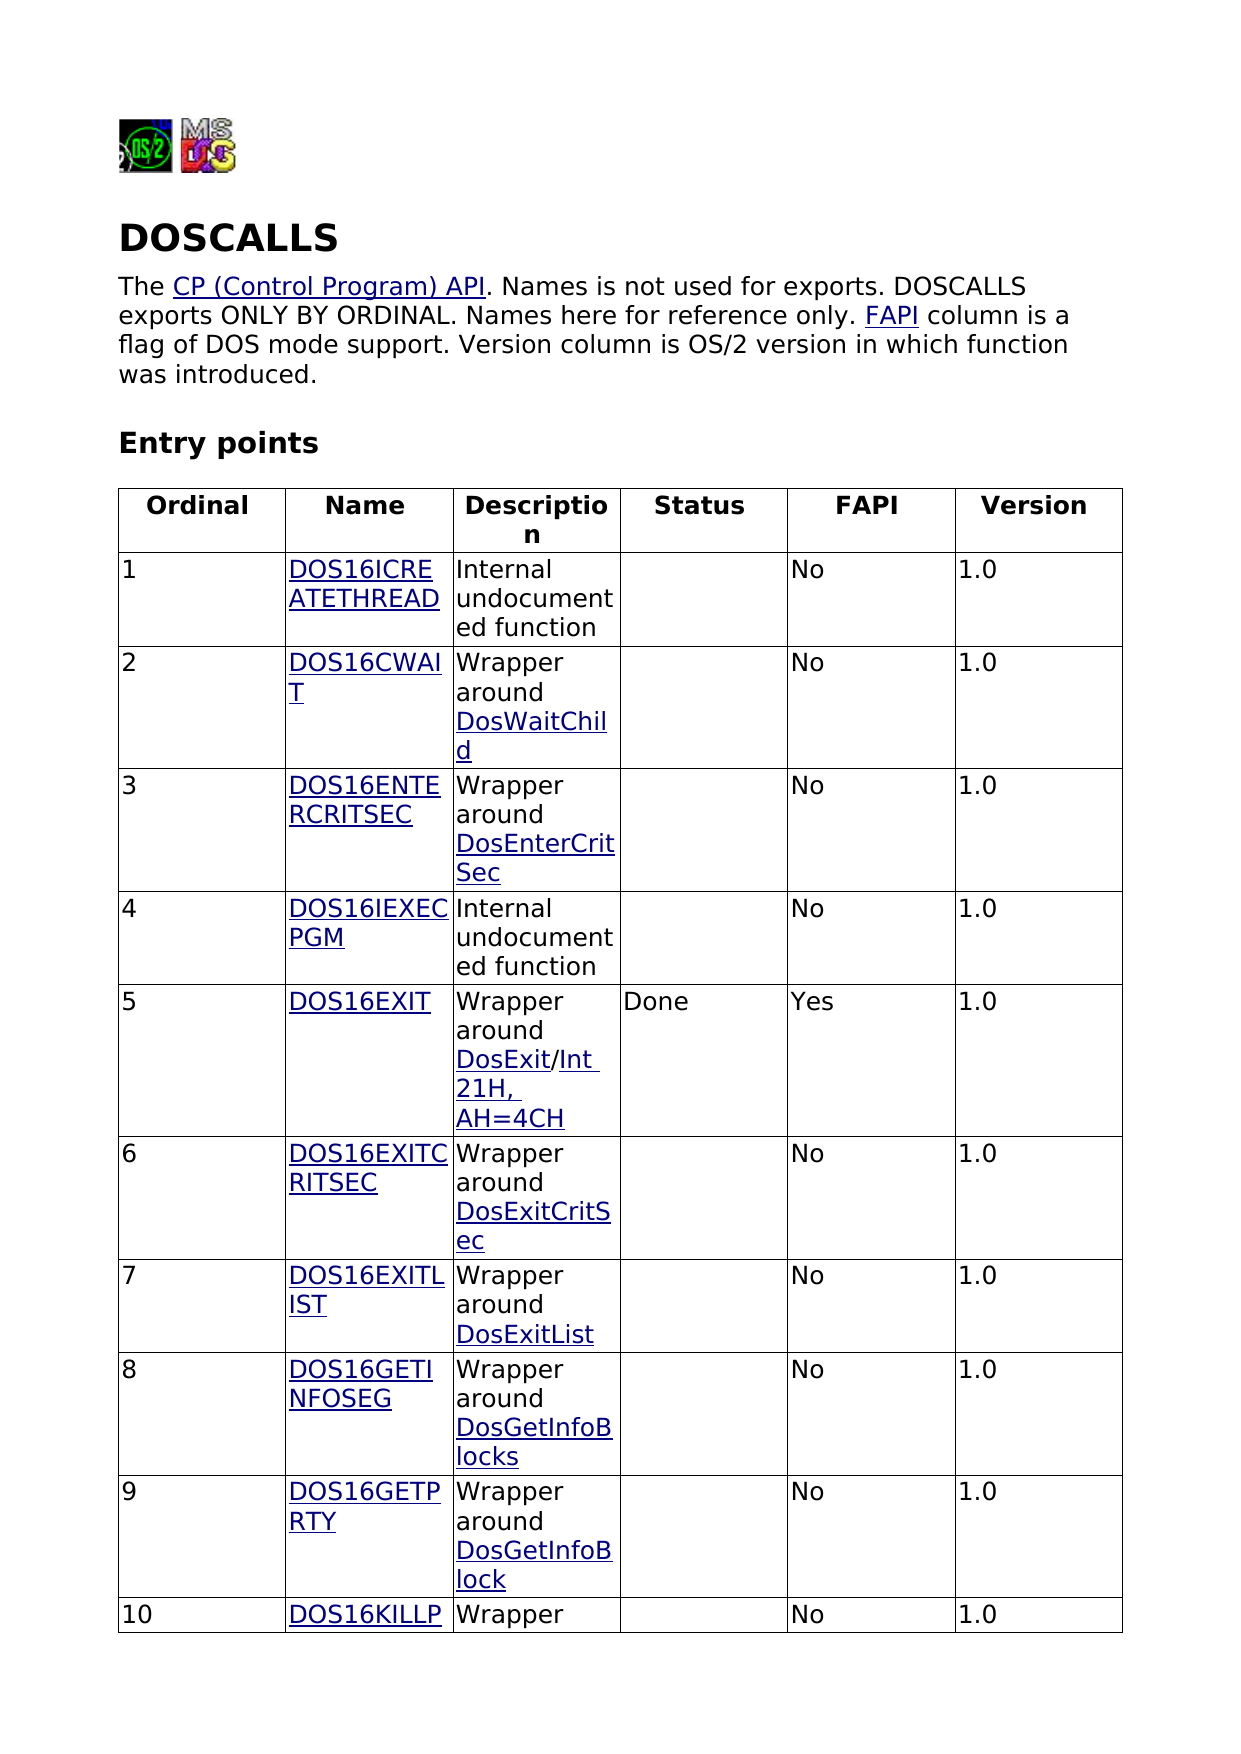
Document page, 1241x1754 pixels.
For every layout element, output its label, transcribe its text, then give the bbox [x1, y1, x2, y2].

table_cell [621, 769, 787, 891]
table_cell 1.0 [956, 1476, 1122, 1597]
table_header Ordinal [119, 489, 285, 552]
table_cell Wrapper [454, 1598, 620, 1632]
table_cell No [788, 892, 955, 984]
table_cell 1.0 [956, 647, 1122, 768]
table_cell Wrapper around DosExitList [454, 1260, 620, 1352]
table_cell 1.0 [956, 769, 1122, 891]
table_cell 7 [119, 1260, 285, 1352]
table_cell [621, 647, 787, 768]
text The CP (Control Program) API. Names is not used for exports. DOSCALLS exports ONLY BY ORDINAL. Names here for reference only. FAPI column is a flag of DOS mode support. Version column is OS/2 version in which function was introduced. [118, 272, 1122, 389]
table_cell DOS16EXITCRITSEC [286, 1137, 453, 1258]
table_cell Yes [788, 985, 955, 1136]
table_cell No [788, 1137, 955, 1258]
table_cell No [788, 1476, 955, 1597]
table_cell 1.0 [956, 985, 1122, 1136]
table_cell No [788, 769, 955, 891]
table_cell 6 [119, 1137, 285, 1258]
table_cell DOS16EXIT [286, 985, 453, 1136]
table_cell No [788, 647, 955, 768]
table_cell DOS16IEXECPGM [286, 892, 453, 984]
table_cell 9 [119, 1476, 285, 1597]
table_cell No [788, 1260, 955, 1352]
subtitle Entry points [118, 427, 1122, 461]
table_cell Wrapper around DosWaitChild [454, 647, 620, 768]
table_cell [621, 553, 787, 646]
table_cell 8 [119, 1353, 285, 1474]
table_cell DOS16ENTERCRITSEC [286, 769, 453, 891]
table_cell Internal undocumented function [454, 892, 620, 984]
table_cell 1 [119, 553, 285, 646]
table_cell No [788, 1353, 955, 1474]
table_cell DOS16ICREATETHREAD [286, 553, 453, 646]
table_header Description [454, 489, 620, 552]
table_cell Wrapper around DosEnterCritSec [454, 769, 620, 891]
table_cell 4 [119, 892, 285, 984]
table_header Version [956, 489, 1122, 552]
table_cell 1.0 [956, 1353, 1122, 1474]
table_header FAPI [788, 489, 955, 552]
table_cell 1.0 [956, 553, 1122, 646]
table_cell [621, 1598, 787, 1632]
table_cell [621, 1137, 787, 1258]
table_cell 1.0 [956, 1598, 1122, 1632]
table_header Name [286, 489, 453, 552]
table_cell [621, 1260, 787, 1352]
table_header Status [621, 489, 787, 552]
table_cell Wrapper around DosGetInfoBlocks [454, 1353, 620, 1474]
table_cell [621, 1353, 787, 1474]
table_cell 1.0 [956, 892, 1122, 984]
table_cell DOS16EXITLIST [286, 1260, 453, 1352]
table_cell DOS16GETPRTY [286, 1476, 453, 1597]
table_cell Internal undocumented function [454, 553, 620, 646]
table_cell Done [621, 985, 787, 1136]
table_cell 2 [119, 647, 285, 768]
table_cell Wrapper around DosExitCritSec [454, 1137, 620, 1258]
table_cell DOS16CWAIT [286, 647, 453, 768]
picture [180, 118, 236, 173]
table_cell DOS16GETINFOSEG [286, 1353, 453, 1474]
table_cell No [788, 1598, 955, 1632]
table_cell Wrapper around DosGetInfoBlock [454, 1476, 620, 1597]
picture [118, 118, 173, 173]
table_cell [621, 1476, 787, 1597]
table_cell No [788, 553, 955, 646]
table_cell 5 [119, 985, 285, 1136]
table_cell 10 [119, 1598, 285, 1632]
subtitle DOSCALLS [118, 216, 1122, 260]
table_cell DOS16KILLP [286, 1598, 453, 1632]
table_cell 1.0 [956, 1260, 1122, 1352]
table_cell [621, 892, 787, 984]
table_cell 1.0 [956, 1137, 1122, 1258]
table_cell Wrapper around DosExit/Int 21H, AH=4CH [454, 985, 620, 1136]
table_cell 3 [119, 769, 285, 891]
